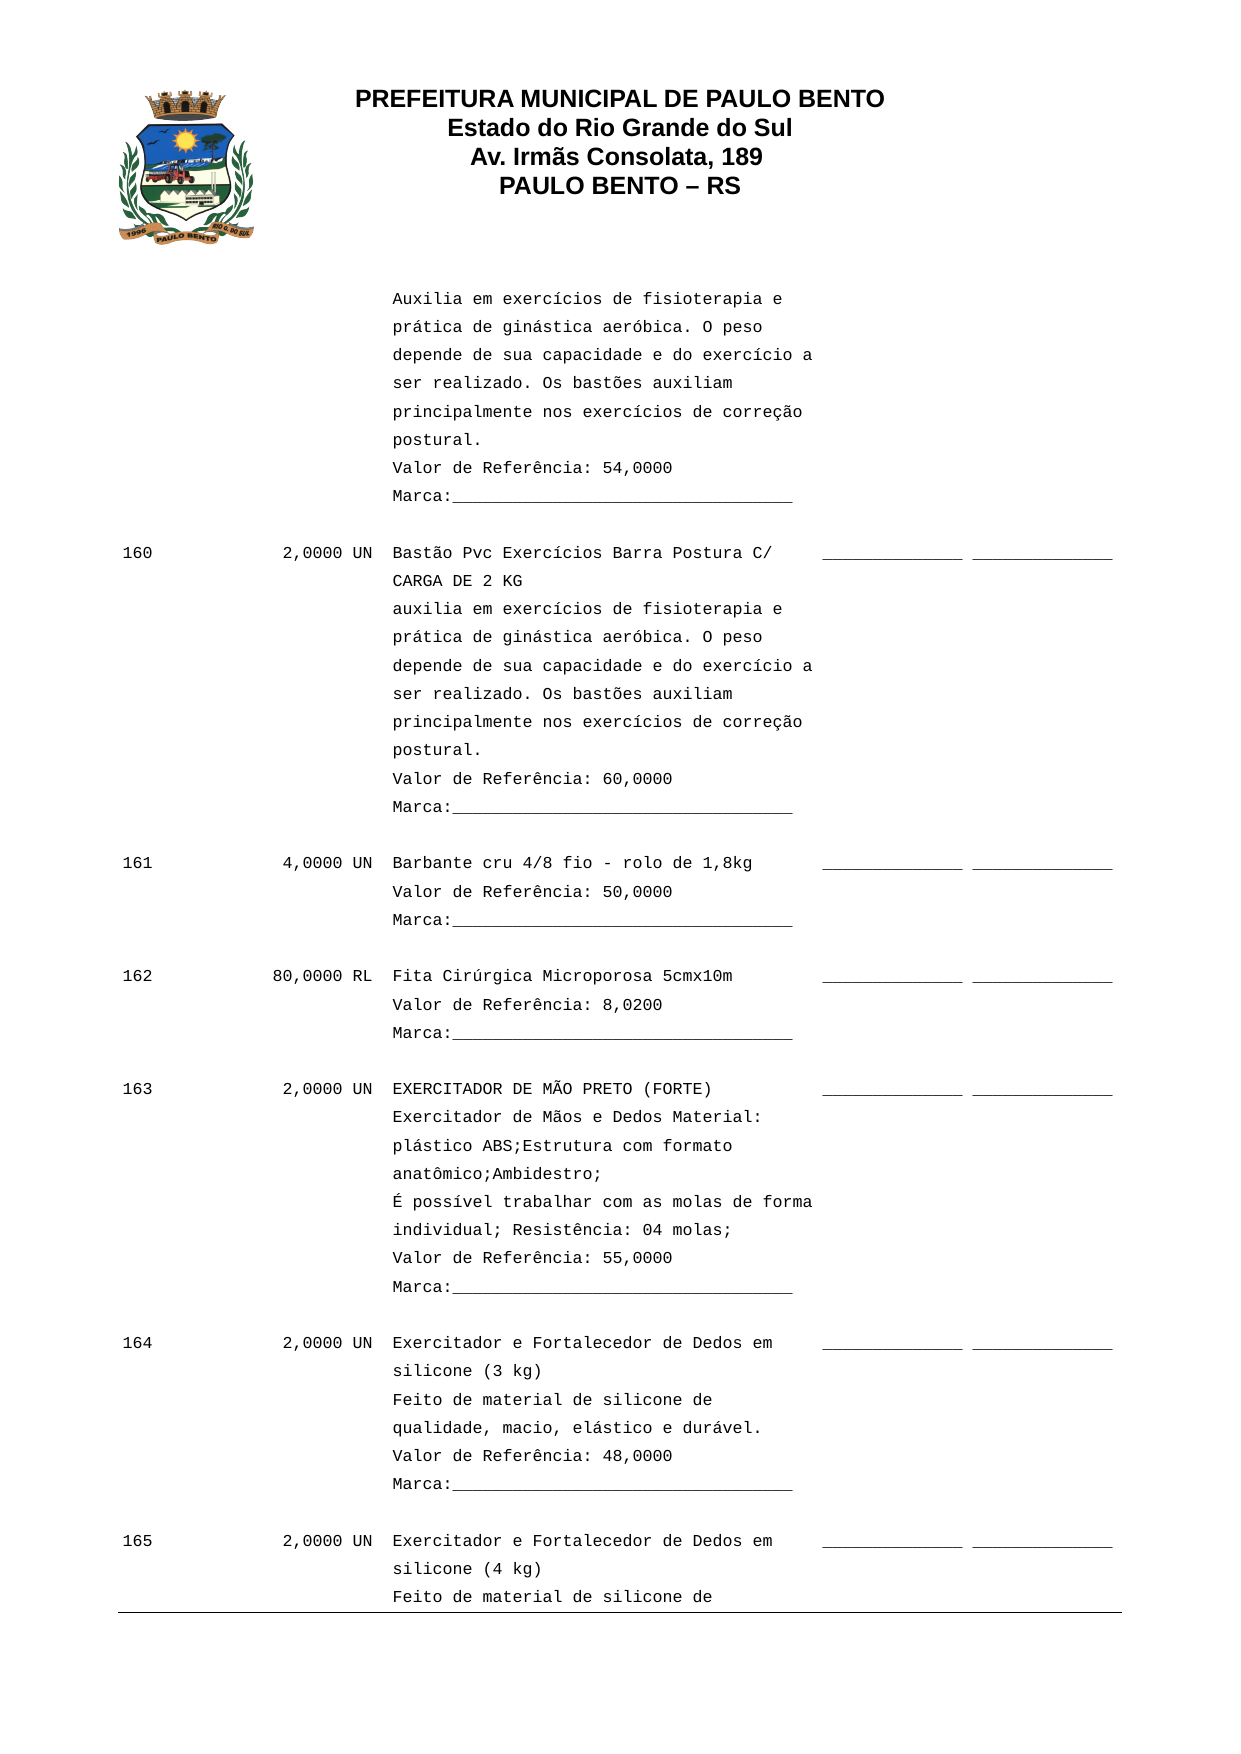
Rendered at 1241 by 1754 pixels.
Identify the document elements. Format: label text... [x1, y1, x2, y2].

picture [118, 89, 254, 245]
text Auxilia em exercícios de fisioterapia e prática de ginástica aeróbica. O peso depende de sua capacidade e do exercício a ser realizado. Os bastões auxiliam principalmente nos exercícios de correção postural. Valor de Referência: 54,0000 Marca:__________________________________ 160 2,0000 UN Bastão Pvc Exercícios Barra Postura C/ ______________ ______________ CARGA DE 2 KG auxilia em exercícios de fisioterapia e prática de ginástica aeróbica. O peso depende de sua capacidade e do exercício a ser realizado. Os bastões auxiliam principalmente nos exercícios de correção postural. Valor de Referência: 60,0000 Marca:__________________________________ 161 4,0000 UN Barbante cru 4/8 fio - rolo de 1,8kg ______________ ______________ Valor de Referência: 50,0000 Marca:__________________________________ 162 80,0000 RL Fita Cirúrgica Microporosa 5cmx10m ______________ ______________ Valor de Referência: 8,0200 Marca:__________________________________ 163 2,0000 UN EXERCITADOR DE MÃO PRETO (FORTE) ______________ ______________ Exercitador de Mãos e Dedos Material: plástico ABS;Estrutura com formato anatômico;Ambidestro; É possível trabalhar com as molas de forma individual; Resistência: 04 molas; Valor de Referência: 55,0000 Marca:__________________________________ 164 2,0000 UN Exercitador e Fortalecedor de Dedos em ______________ ______________ silicone (3 kg) Feito de material de silicone de qualidade, macio, elástico e durável. Valor de Referência: 48,0000 Marca:__________________________________ 165 2,0000 UN Exercitador e Fortalecedor de Dedos em ______________ ______________ silicone (4 kg) Feito de material de silicone de [118, 286, 1122, 1612]
